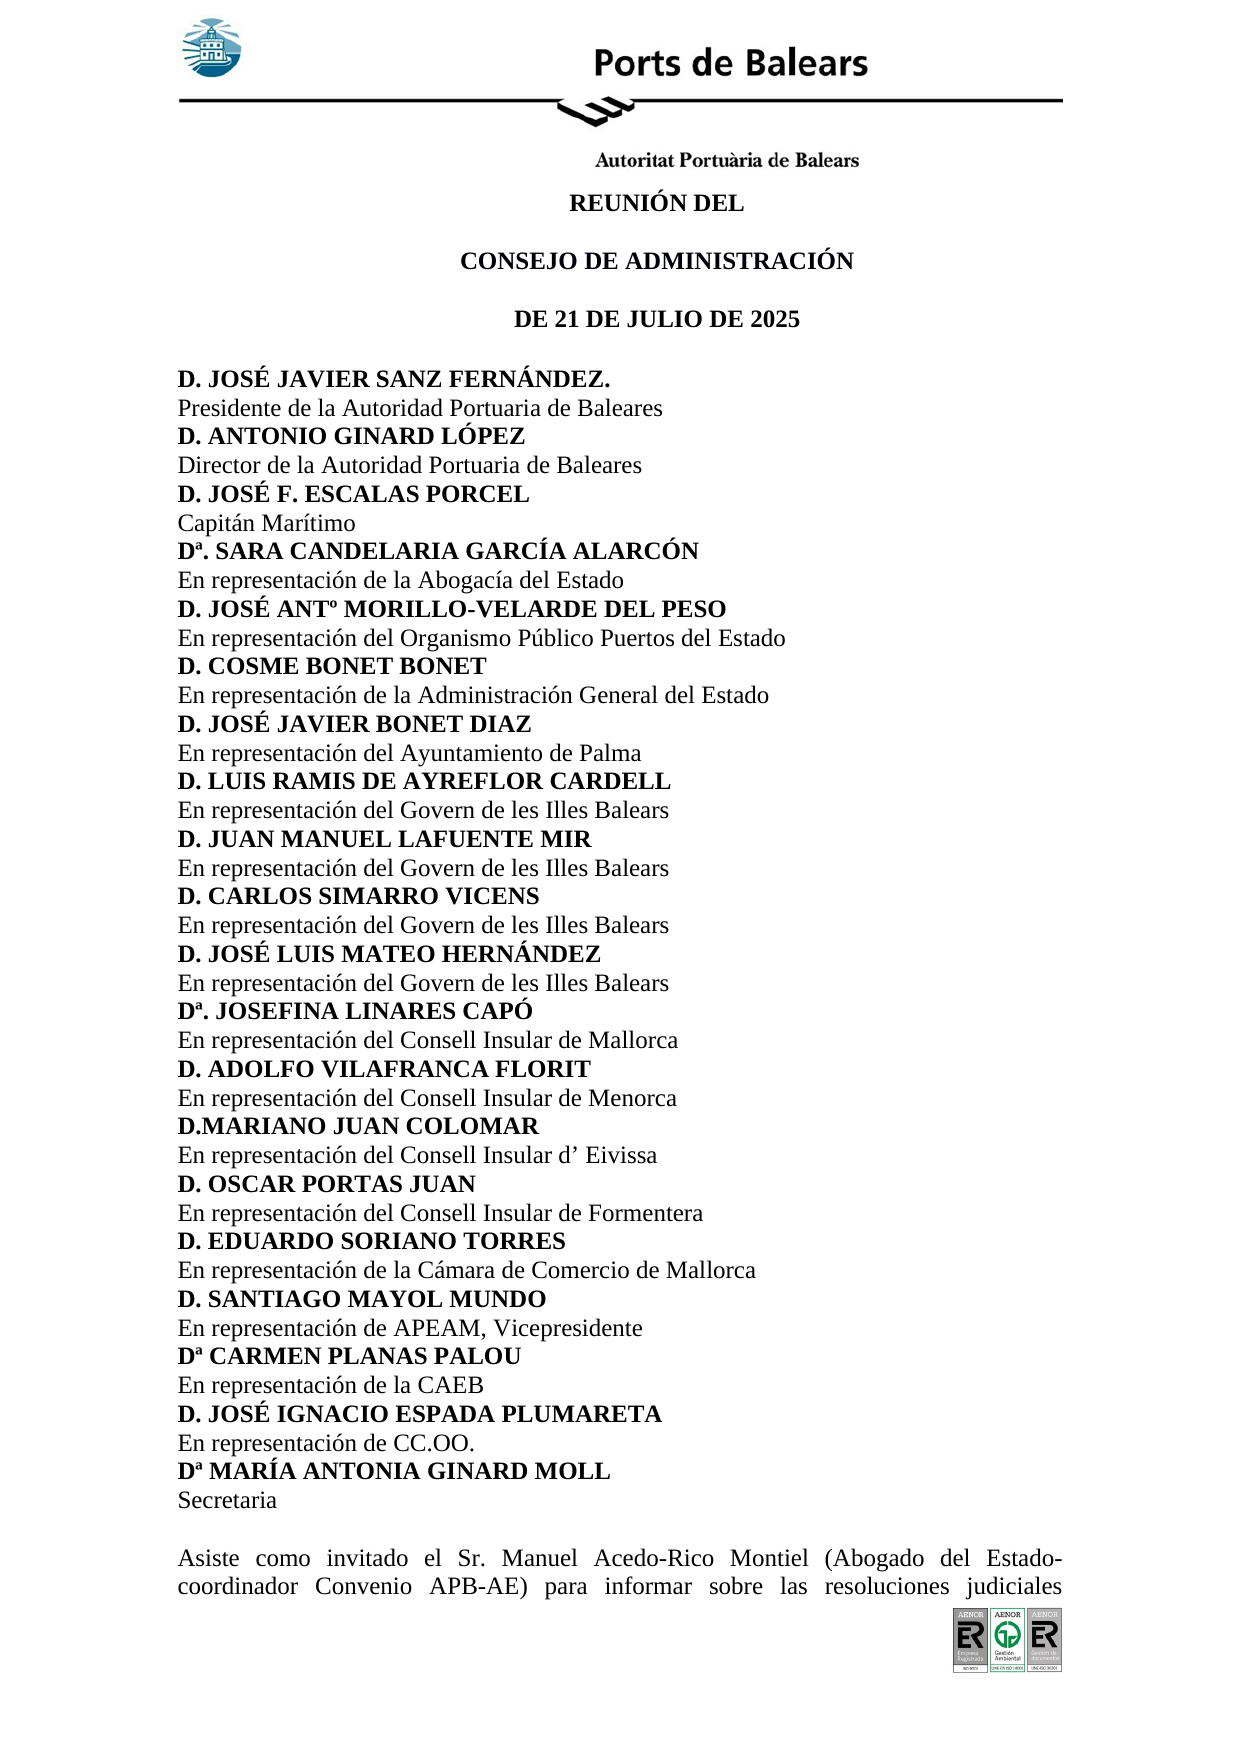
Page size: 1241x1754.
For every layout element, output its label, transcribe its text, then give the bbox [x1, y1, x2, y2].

text REUNIÓN DEL [251, 188, 1063, 216]
text Capitán Marítimo [177, 508, 1019, 536]
text Dª CARMEN PLANAS PALOU [177, 1341, 1019, 1370]
text En representación de la Abogacía del Estado [177, 565, 1019, 594]
text En representación de CC.OO. [177, 1428, 1019, 1456]
text En representación del Organismo Público Puertos del Estado [177, 623, 1019, 651]
text En representación del Ayuntamiento de Palma [177, 738, 1019, 766]
text Dª. JOSEFINA LINARES CAPÓ [177, 996, 1063, 1025]
text Asiste como invitado el Sr. Manuel Acedo-Rico Montiel (Abogado del Estado-coordinador Convenio APB-AE) para informar sobre las resoluciones judiciales [177, 1543, 1063, 1600]
text D. JOSÉ JAVIER SANZ FERNÁNDEZ. [177, 364, 1019, 393]
text En representación del Govern de les Illes Balears [177, 910, 1019, 939]
text D. LUIS RAMIS DE AYREFLOR CARDELL [177, 766, 1019, 795]
text En representación del Consell Insular de Formentera [177, 1198, 1063, 1226]
text CONSEJO DE ADMINISTRACIÓN [251, 246, 1063, 275]
text En representación de la CAEB [177, 1370, 1019, 1399]
text Director de la Autoridad Portuaria de Baleares [177, 450, 1019, 479]
text D. JOSÉ F. ESCALAS PORCEL [177, 479, 1019, 508]
text Dª. SARA CANDELARIA GARCÍA ALARCÓN [177, 536, 1019, 565]
text Secretaria [177, 1485, 1063, 1514]
text D. EDUARDO SORIANO TORRES [177, 1226, 1019, 1255]
text Presidente de la Autoridad Portuaria de Baleares [177, 393, 1019, 421]
text D. JOSÉ JAVIER BONET DIAZ [177, 709, 1019, 738]
text D. SANTIAGO MAYOL MUNDO [177, 1284, 1019, 1313]
text D. JUAN MANUEL LAFUENTE MIR [177, 824, 1019, 853]
text Dª MARÍA ANTONIA GINARD MOLL [177, 1456, 1063, 1485]
text D. CARLOS SIMARRO VICENS [177, 881, 1019, 910]
text En representación de la Administración General del Estado [177, 680, 1019, 709]
text D. COSME BONET BONET [177, 651, 1063, 680]
text D. ANTONIO GINARD LÓPEZ [177, 421, 1019, 450]
text D. JOSÉ ANTº MORILLO-VELARDE DEL PESO [177, 594, 1063, 623]
text En representación de la Cámara de Comercio de Mallorca [177, 1255, 1019, 1284]
text En representación del Consell Insular d’ Eivissa [177, 1140, 1063, 1169]
text En representación del Govern de les Illes Balears [177, 968, 1019, 996]
text En representación del Govern de les Illes Balears [177, 853, 1019, 881]
text D. JOSÉ IGNACIO ESPADA PLUMARETA [177, 1399, 1019, 1428]
text D. OSCAR PORTAS JUAN [177, 1169, 1063, 1198]
text D. ADOLFO VILAFRANCA FLORIT [177, 1054, 1063, 1083]
text D. JOSÉ LUIS MATEO HERNÁNDEZ [177, 939, 1019, 968]
text En representación del Consell Insular de Menorca [177, 1083, 1063, 1111]
text En representación de APEAM, Vicepresidente [177, 1313, 1019, 1341]
text DE 21 DE JULIO DE 2025 [251, 304, 1063, 333]
text En representación del Consell Insular de Mallorca [177, 1025, 1063, 1054]
text D.MARIANO JUAN COLOMAR [177, 1111, 1063, 1140]
text En representación del Govern de les Illes Balears [177, 795, 1019, 824]
